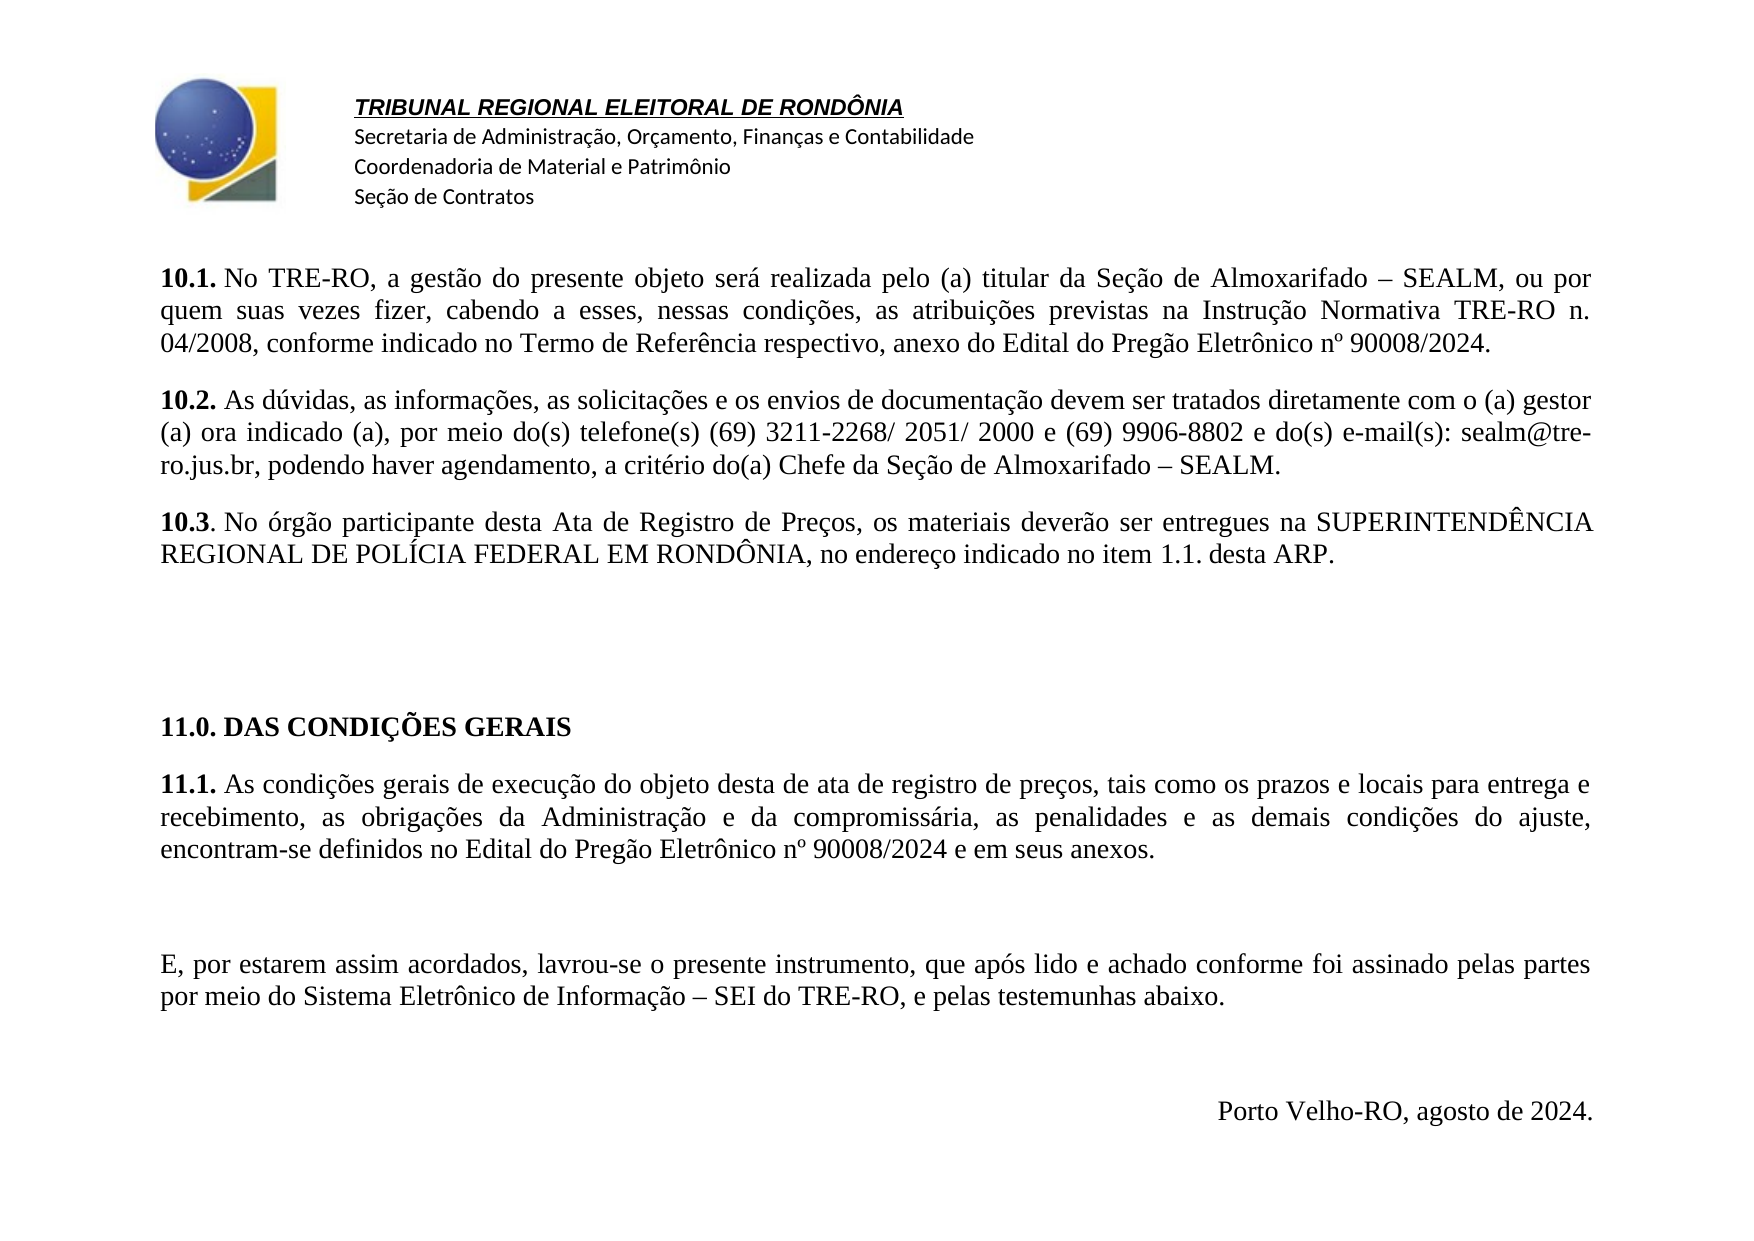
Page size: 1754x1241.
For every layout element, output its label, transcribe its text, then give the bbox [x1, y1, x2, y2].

text 10.3. No órgão participante desta Ata de Registro de Preços, os materiais deverão ser entregues na SUPERINTENDÊNCIA REGIONAL DE POLÍCIA FEDERAL EM RONDÔNIA, no endereço indicado no item 1.1. desta ARP. [160, 505, 1594, 570]
text 10.2. As dúvidas, as informações, as solicitações e os envios de documentação devem ser tratados diretamente com o (a) gestor (a) ora indicado (a), por meio do(s) telefone(s) (69) 3211-2268/ 2051/ 2000 e (69) 9906-8802 e do(s) e-mail(s): sealm@tre-ro.jus.br, podendo haver agendamento, a critério do(a) Chefe da Seção de Almoxarifado – SEALM. [160, 383, 1594, 480]
text 11.1. As condições gerais de execução do objeto desta de ata de registro de preços, tais como os prazos e locais para entrega e recebimento, as obrigações da Administração e da compromissária, as penalidades e as demais condições do ajuste, encontram-se definidos no Edital do Pregão Eletrônico nº 90008/2024 e em seus anexos. [160, 767, 1594, 864]
text Porto Velho-RO, agosto de 2024. [160, 1094, 1594, 1126]
text 10.1. No TRE-RO, a gestão do presente objeto será realizada pelo (a) titular da Seção de Almoxarifado – SEALM, ou por quem suas vezes fizer, cabendo a esses, nessas condições, as atribuições previstas na Instrução Normativa TRE-RO n. 04/2008, conforme indicado no Termo de Referência respectivo, anexo do Edital do Pregão Eletrônico nº 90008/2024. [160, 261, 1594, 358]
text E, por estarem assim acordados, lavrou-se o presente instrumento, que após lido e achado conforme foi assinado pelas partes por meio do Sistema Eletrônico de Informação – SEI do TRE-RO, e pelas testemunhas abaixo. [160, 947, 1594, 1012]
text 11.0. DAS CONDIÇÕES GERAIS [160, 710, 1594, 742]
